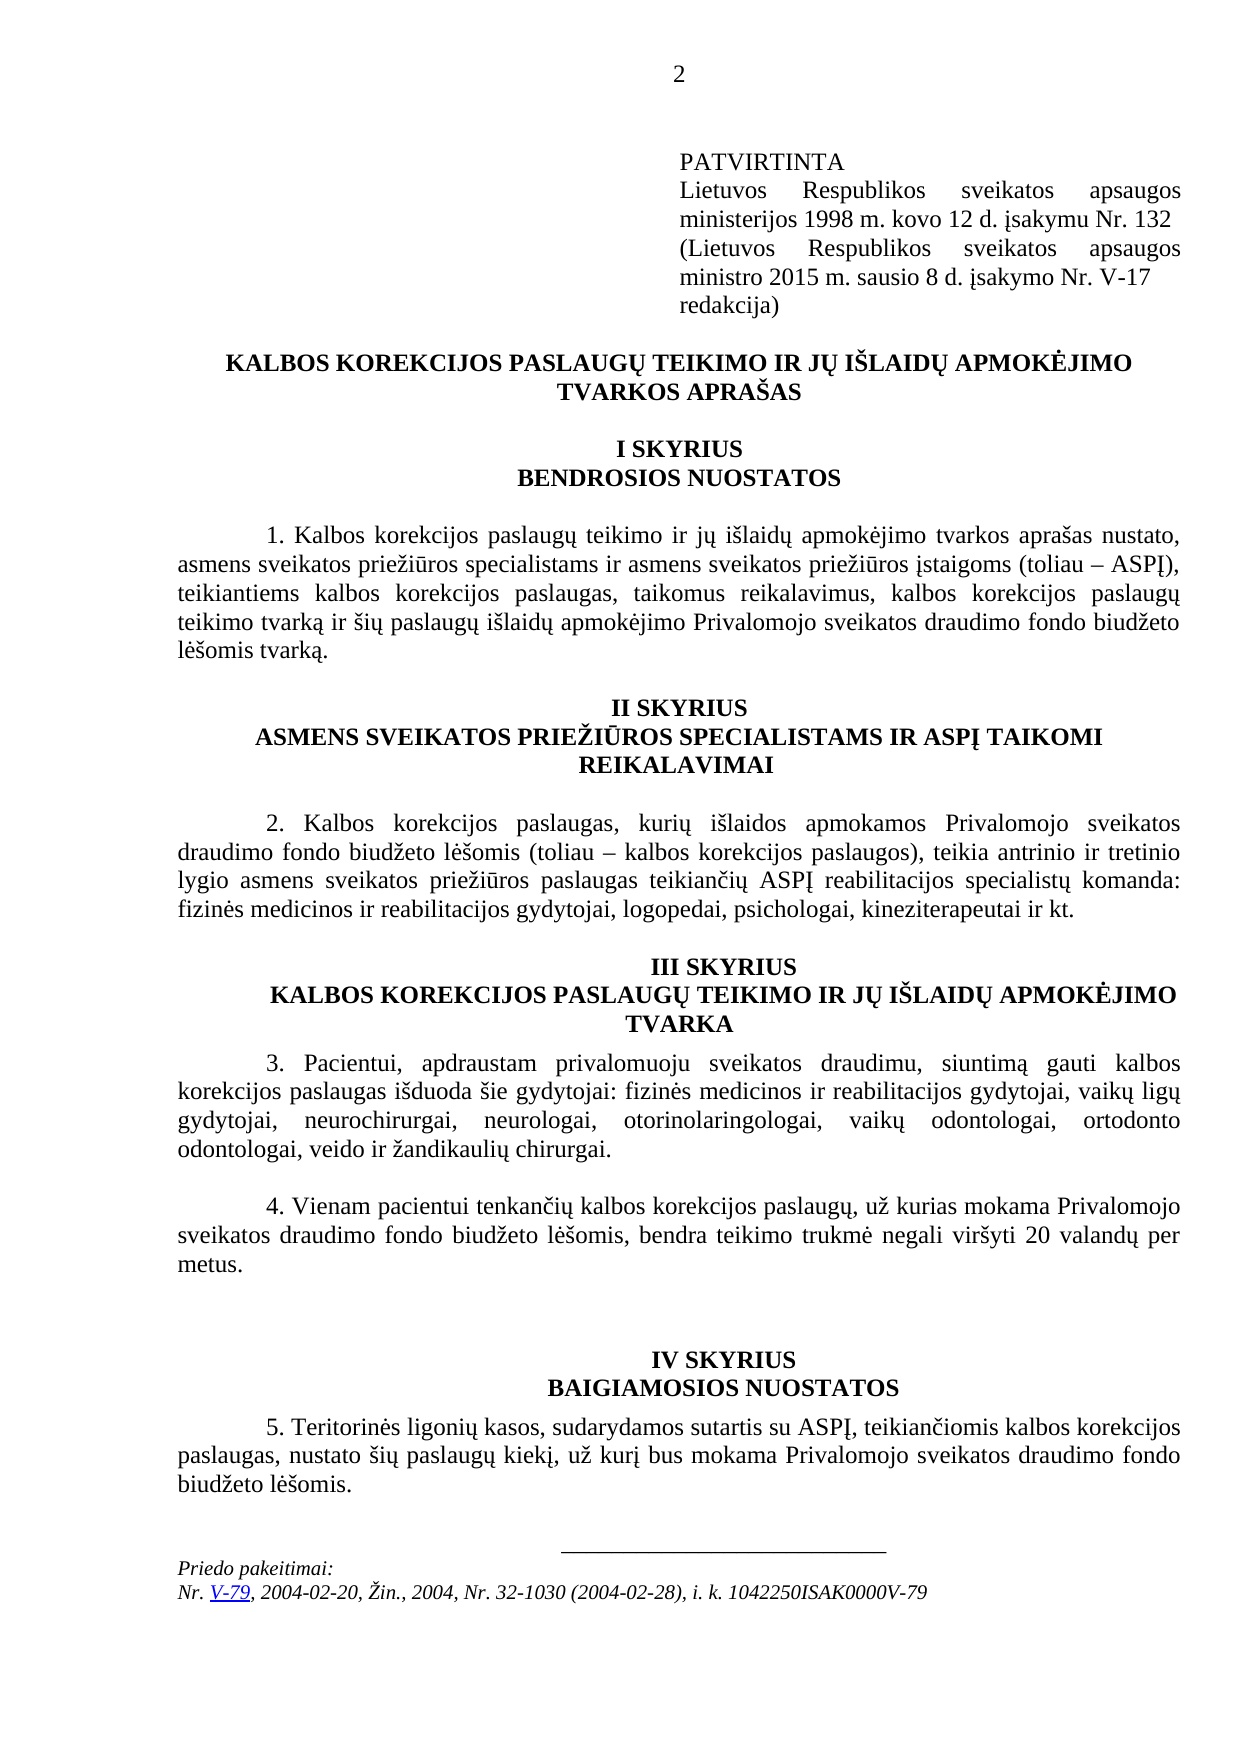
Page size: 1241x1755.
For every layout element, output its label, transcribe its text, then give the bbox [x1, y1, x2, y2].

text __________________________ [177, 1527, 1181, 1556]
text (Lietuvos Respublikos sveikatos apsaugos ministro 2015 m. sausio 8 d. įsakymo Nr. V-17 [679, 233, 1181, 291]
text KALBOS KOREKCIJOS PASLAUGŲ TEIKIMO IR JŲ IŠLAIDŲ APMOKĖJIMO TVARKA [177, 981, 1181, 1038]
text III SKYRIUS [177, 952, 1181, 981]
text BENDROSIOS NUOSTATOS [177, 463, 1181, 492]
text 1. Kalbos korekcijos paslaugų teikimo ir jų išlaidų apmokėjimo tvarkos aprašas nustato, asmens sveikatos priežiūros specialistams ir asmens sveikatos priežiūros įstaigoms (toliau – ASPĮ), teikiantiems kalbos korekcijos paslaugas, taikomus reikalavimus, kalbos korekcijos paslaugų teikimo tvarką ir šių paslaugų išlaidų apmokėjimo Privalomojo sveikatos draudimo fondo biudžeto lėšomis tvarką. [177, 521, 1181, 664]
text II SKYRIUS [177, 693, 1181, 722]
text 3. Pacientui, apdraustam privalomuoju sveikatos draudimu, siuntimą gauti kalbos korekcijos paslaugas išduoda šie gydytojai: fizinės medicinos ir reabilitacijos gydytojai, vaikų ligų gydytojai, neurochirurgai, neurologai, otorinolaringologai, vaikų odontologai, ortodonto odontologai, veido ir žandikaulių chirurgai. [177, 1048, 1181, 1163]
text Nr. V-79, 2004-02-20, Žin., 2004, Nr. 32-1030 (2004-02-28), i. k. 1042250ISAK0000V-79 [177, 1580, 1181, 1604]
text Lietuvos Respublikos sveikatos apsaugos ministerijos 1998 m. kovo 12 d. įsakymu Nr. 132 [679, 176, 1181, 233]
text 2. Kalbos korekcijos paslaugas, kurių išlaidos apmokamos Privalomojo sveikatos draudimo fondo biudžeto lėšomis (toliau – kalbos korekcijos paslaugos), teikia antrinio ir tretinio lygio asmens sveikatos priežiūros paslaugas teikiančių ASPĮ reabilitacijos specialistų komanda: fizinės medicinos ir reabilitacijos gydytojai, logopedai, psichologai, kineziterapeutai ir kt. [177, 808, 1181, 923]
text 4. Vienam pacientui tenkančių kalbos korekcijos paslaugų, už kurias mokama Privalomojo sveikatos draudimo fondo biudžeto lėšomis, bendra teikimo trukmė negali viršyti 20 valandų per metus. [177, 1191, 1181, 1278]
text 5. Teritorinės ligonių kasos, sudarydamos sutartis su ASPĮ, teikiančiomis kalbos korekcijos paslaugas, nustato šių paslaugų kiekį, už kurį bus mokama Privalomojo sveikatos draudimo fondo biudžeto lėšomis. [177, 1412, 1181, 1498]
text KALBOS KOREKCIJOS PASLAUGŲ TEIKIMO IR JŲ IŠLAIDŲ APMOKĖJIMO TVARKOS APRAŠAS [177, 348, 1181, 406]
text I SKYRIUS [177, 434, 1181, 463]
text ASMENS SVEIKATOS PRIEŽIŪROS SPECIALISTAMS IR ASPĮ TAIKOMI REIKALAVIMAI [177, 722, 1181, 779]
text IV SKYRIUS [177, 1345, 1181, 1373]
text Priedo pakeitimai: [177, 1556, 1181, 1580]
text PATVIRTINTA [679, 147, 1181, 176]
text redakcija) [679, 291, 1181, 319]
text BAIGIAMOSIOS NUOSTATOS [177, 1373, 1181, 1402]
